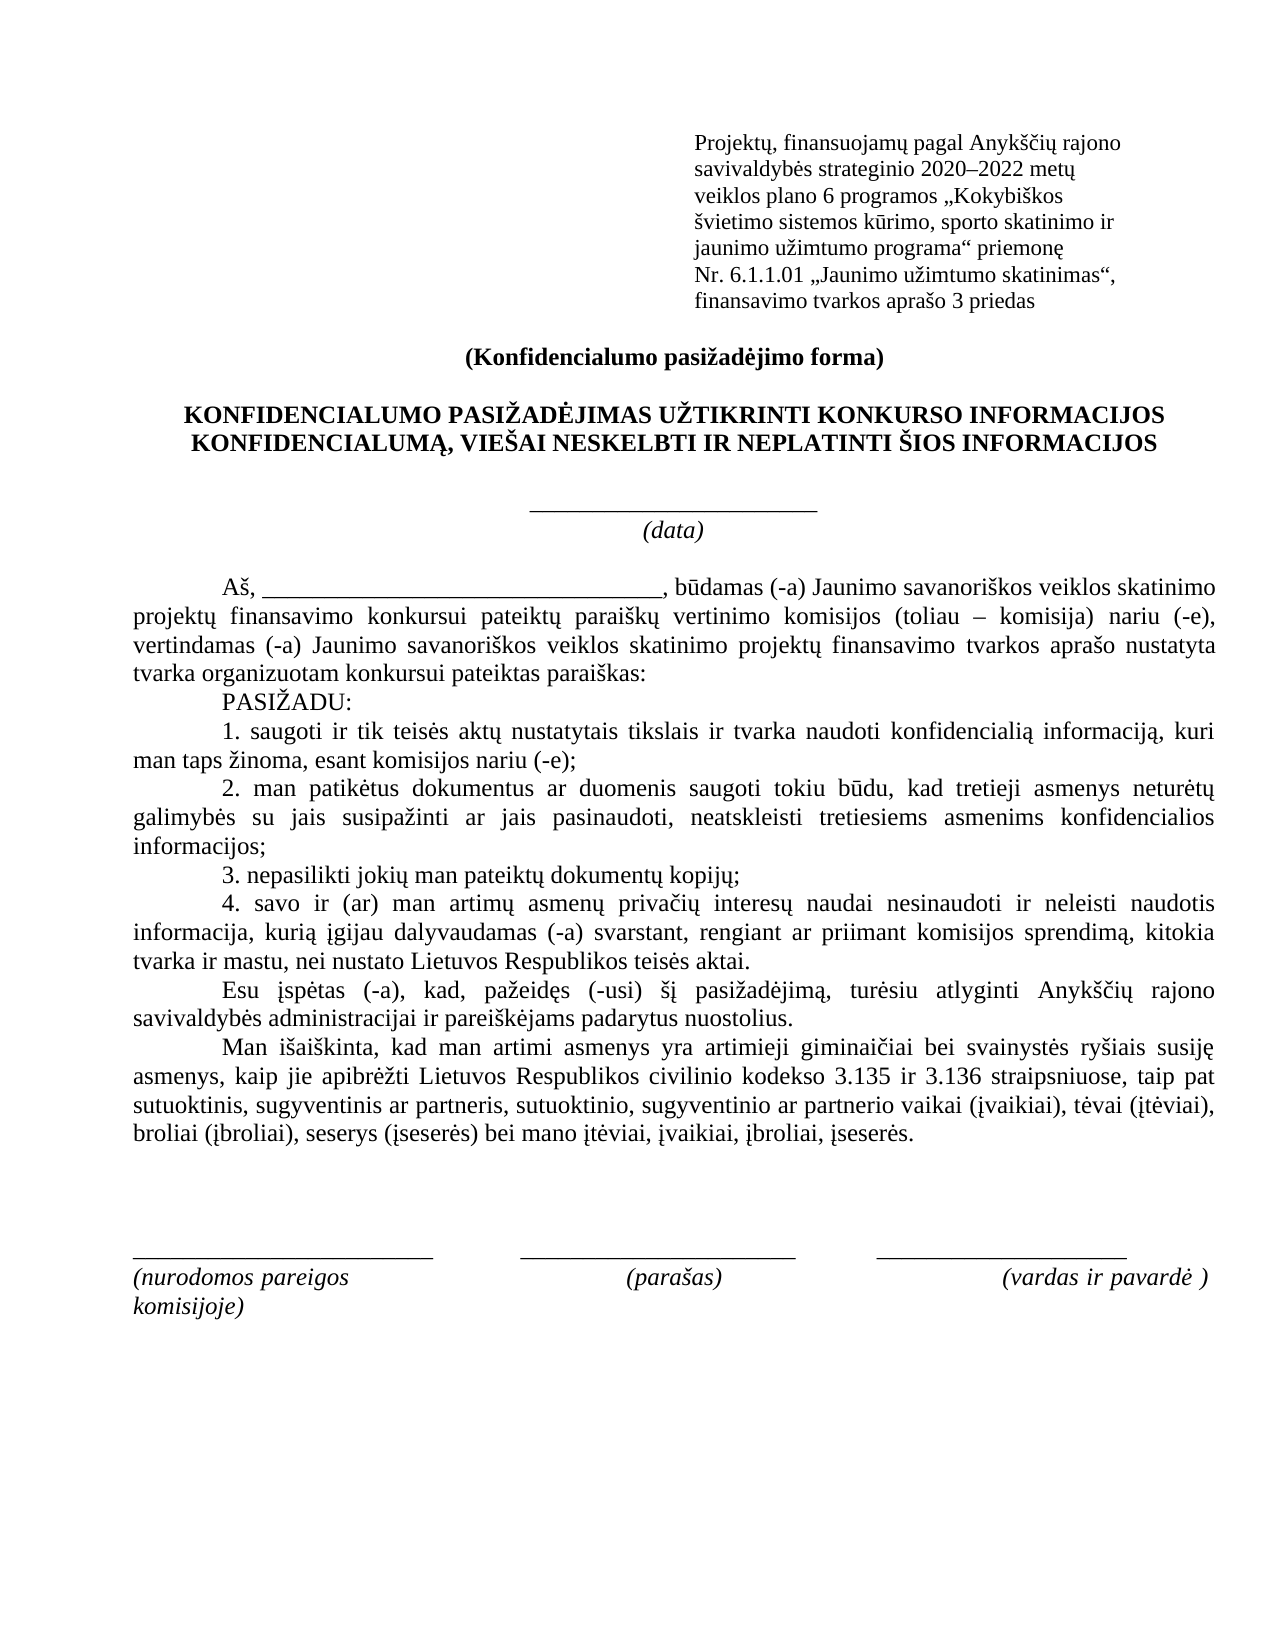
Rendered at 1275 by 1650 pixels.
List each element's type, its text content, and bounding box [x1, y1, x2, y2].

text ________________________ ______________________ ____________________ [133, 1233, 1216, 1262]
text Nr. 6.1.1.01 „Jaunimo užimtumo skatinimas“, [694, 261, 1216, 287]
text 3. nepasilikti jokių man pateiktų dokumentų kopijų; [133, 860, 1216, 888]
text (Konfidencialumo pasižadėjimo forma) [133, 342, 1216, 371]
text _______________________ [133, 486, 1216, 515]
text PASIŽADU: [133, 687, 1216, 716]
text jaunimo užimtumo programa“ priemonę [694, 234, 1216, 261]
text 4. savo ir (ar) man artimų asmenų privačių interesų naudai nesinaudoti ir neleisti naudotis informacija, kurią įgijau dalyvaudamas (-a) svarstant, rengiant ar priimant komisijos sprendimą, kitokia tvarka ir mastu, nei nustato Lietuvos Respublikos teisės aktai. [133, 888, 1216, 975]
text (data) [133, 515, 1216, 543]
text Esu įspėtas (-a), kad, pažeidęs (-usi) šį pasižadėjimą, turėsiu atlyginti Anykščių rajono savivaldybės administracijai ir pareiškėjams padarytus nuostolius. [133, 975, 1216, 1032]
text (nurodomos pareigos (parašas) (vardas ir pavardė ) komisijoje) [133, 1262, 1216, 1320]
text Man išaiškinta, kad man artimi asmenys yra artimieji giminaičiai bei svainystės ryšiais susiję asmenys, kaip jie apibrėžti Lietuvos Respublikos civilinio kodekso 3.135 ir 3.136 straipsniuose, taip pat sutuoktinis, sugyventinis ar partneris, sutuoktinio, sugyventinio ar partnerio vaikai (įvaikiai), tėvai (įtėviai), broliai (įbroliai), seserys (įseserės) bei mano įtėviai, įvaikiai, įbroliai, įseserės. [133, 1032, 1216, 1147]
text 2. man patikėtus dokumentus ar duomenis saugoti tokiu būdu, kad tretieji asmenys neturėtų galimybės su jais susipažinti ar jais pasinaudoti, neatskleisti tretiesiems asmenims konfidencialios informacijos; [133, 773, 1216, 860]
text švietimo sistemos kūrimo, sporto skatinimo ir [694, 208, 1216, 234]
text Aš, ________________________________, būdamas (-a) Jaunimo savanoriškos veiklos skatinimo projektų finansavimo konkursui pateiktų paraiškų vertinimo komisijos (toliau – komisija) nariu (-e), vertindamas (-a) Jaunimo savanoriškos veiklos skatinimo projektų finansavimo tvarkos aprašo nustatyta tvarka organizuotam konkursui pateiktas paraiškas: [133, 572, 1216, 687]
text Projektų, finansuojamų pagal Anykščių rajono [694, 129, 1216, 155]
text 1. saugoti ir tik teisės aktų nustatytais tikslais ir tvarka naudoti konfidencialią informaciją, kuri man taps žinoma, esant komisijos nariu (-e); [133, 716, 1216, 773]
text KONFIDENCIALUMO PASIŽADĖJIMAS UŽTIKRINTI KONKURSO INFORMACIJOS KONFIDENCIALUMĄ, VIEŠAI NESKELBTI IR NEPLATINTI ŠIOS INFORMACIJOS [133, 400, 1216, 457]
text savivaldybės strateginio 2020–2022 metų [694, 155, 1216, 182]
text veiklos plano 6 programos „Kokybiškos [694, 182, 1216, 208]
text finansavimo tvarkos aprašo 3 priedas [694, 287, 1216, 313]
